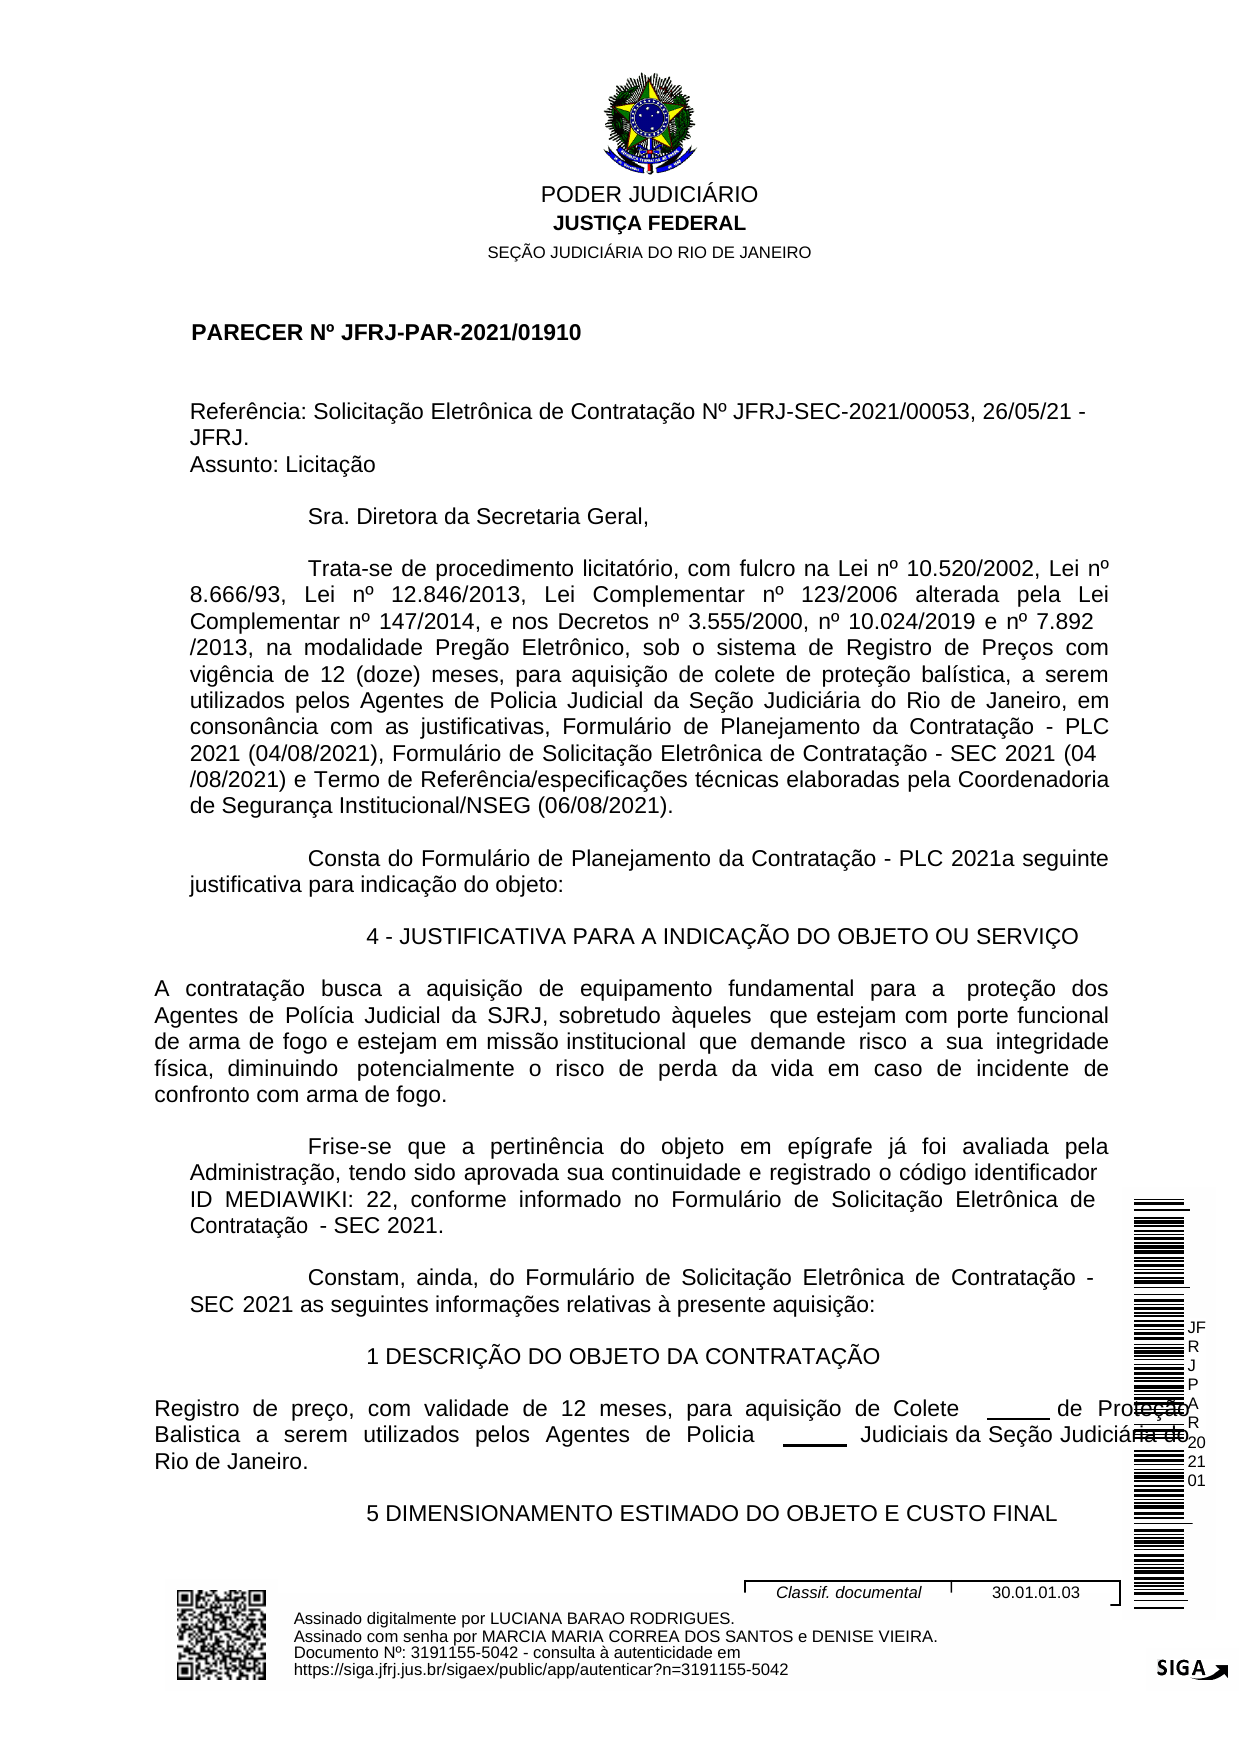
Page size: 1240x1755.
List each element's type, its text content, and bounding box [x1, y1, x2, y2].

text 5 DIMENSIONAMENTO ESTIMADO DO OBJETO E CUSTO FINAL [366, 1500, 1122, 1526]
text 4 - JUSTIFICATIVA PARA A INDICAÇÃO DO OBJETO OU SERVIÇO [366, 923, 1227, 949]
text JUSTIÇA FEDERAL [209, 211, 1089, 234]
text SEÇÃO JUDICIÁRIA DO RIO DE JANEIRO [209, 242, 1089, 262]
text Referência: Solicitação Eletrônica de Contratação Nº JFRJ-SEC-2021/00053, 26/05/21 - JFRJ. [189, 398, 1109, 451]
text PODER JUDICIÁRIO [209, 181, 1089, 207]
text 1 DESCRIÇÃO DO OBJETO DA CONTRATAÇÃO [366, 1343, 1122, 1369]
text Classif. documental 30.01.01.03 [953, 1583, 1119, 1602]
text JFRJPAR202101910A [1187, 1318, 1206, 1489]
text Registro de preço, com validade de 12 meses, para aquisição de Colete de Proteção Balistica a serem utilizados pelos Agentes de Policia Judiciais da Seção Judiciária do Rio de Janeiro. [154, 1395, 1122, 1474]
text Frise-se que a pertinência do objeto em epígrafe já foi avaliada pela Administração, tendo sido aprovada sua continuidade e registrado o código identificador [189, 1133, 1109, 1186]
text /2013, na modalidade Pregão Eletrônico, sob o sistema de Registro de Preços com vigência de 12 (doze) meses, para aquisição de colete de proteção balística, a serem utilizados pelos Agentes de Policia Judicial da Seção Judiciária do Rio de Janeiro, em consonância com as justificativas, Formulário de Planejamento da Contratação - PLC 2021 (04/08/2021), Formulário de Solicitação Eletrônica de Contratação - SEC 2021 (04 [189, 634, 1109, 766]
text Trata-se de procedimento licitatório, com fulcro na Lei nº 10.520/2002, Lei nº 8.666/93, Lei nº 12.846/2013, Lei Complementar nº 123/2006 alterada pela Lei Complementar nº 147/2014, e nos Decretos nº 3.555/2000, nº 10.024/2019 e nº 7.892 [189, 555, 1109, 634]
text Classif. documental 30.01.01.03 [776, 1583, 950, 1592]
text PARECER Nº JFRJ-PAR-2021/01910 [191, 318, 1227, 345]
text A contratação busca a aquisição de equipamento fundamental para a proteção dos Agentes de Polícia Judicial da SJRJ, sobretudo àqueles que estejam com porte funcional de arma de fogo e estejam em missão institucional que demande risco a sua integridade física, diminuindo potencialmente o risco de perda da vida em caso de incidente de confronto com arma de fogo. [154, 975, 1109, 1107]
text ID MEDIAWIKI: 22, conforme informado no Formulário de Solicitação Eletrônica de Contratação - SEC 2021. [189, 1186, 1122, 1238]
text Sra. Diretora da Secretaria Geral, [308, 503, 1227, 529]
text /08/2021) e Termo de Referência/especificações técnicas elaboradas pela Coordenadoria de Segurança Institucional/NSEG (06/08/2021). [189, 766, 1109, 819]
text Assunto: Licitação [189, 451, 1227, 477]
text Consta do Formulário de Planejamento da Contratação - PLC 2021a seguinte justificativa para indicação do objeto: [189, 845, 1109, 897]
text Constam, ainda, do Formulário de Solicitação Eletrônica de Contratação - SEC 2021 as seguintes informações relativas à presente aquisição: [189, 1264, 1122, 1317]
